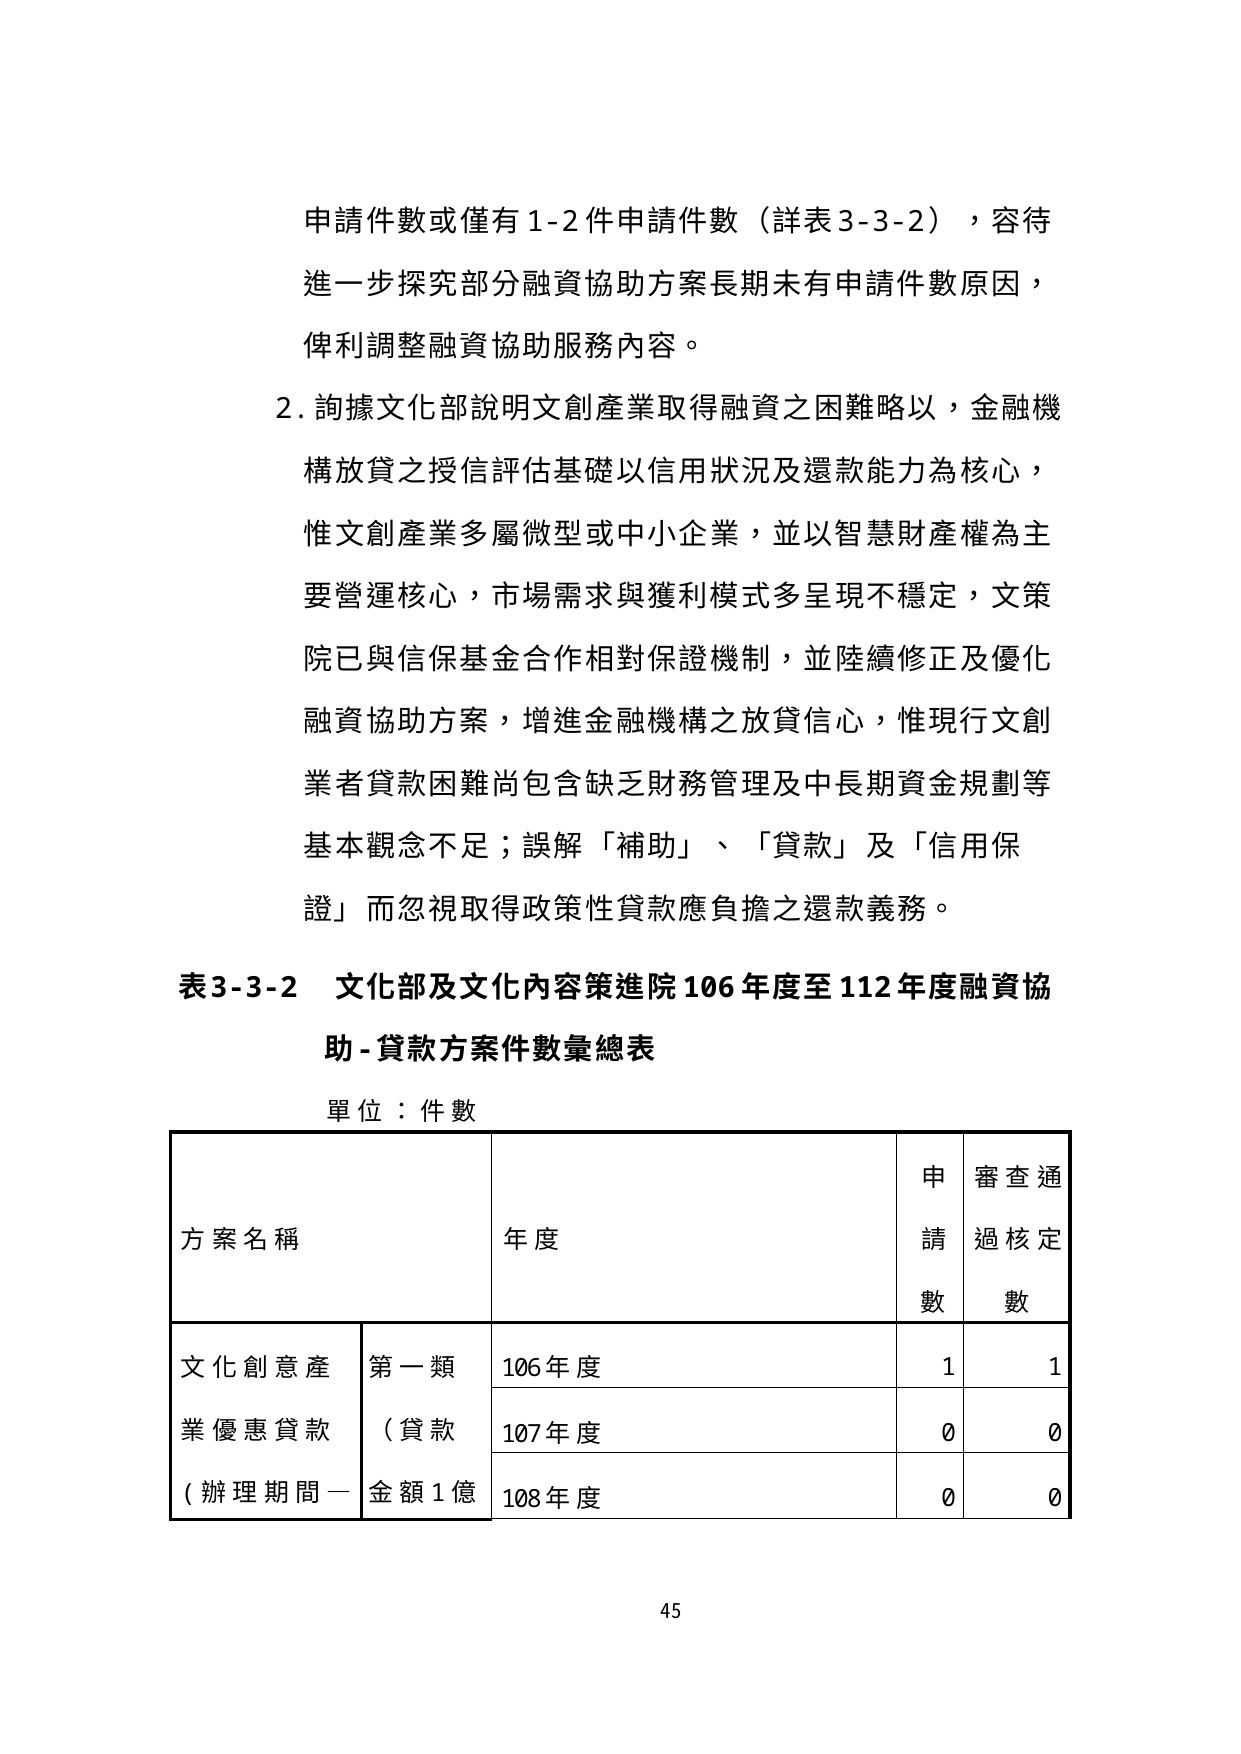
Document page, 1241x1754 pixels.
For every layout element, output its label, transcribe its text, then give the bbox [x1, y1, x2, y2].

table_cell 108年度 [492, 1453, 896, 1518]
table_cell 0 [964, 1453, 1068, 1518]
table_cell 1 [964, 1324, 1068, 1387]
table_header 審查通過核定數 [964, 1134, 1068, 1321]
table_cell 107年度 [492, 1388, 896, 1452]
table_header 方案名稱 [172, 1134, 491, 1321]
table_cell 1 [897, 1324, 963, 1387]
table_cell 0 [964, 1388, 1068, 1452]
text 表3-3-2 文化部及文化內容策進院106年度至112年度融資協助-貸款方案件數彙總表 單位：件數 [177, 943, 1071, 1130]
table_cell 0 [897, 1388, 963, 1452]
table_cell 106年度 [492, 1324, 896, 1387]
table_header 年度 [492, 1134, 896, 1321]
table_cell 文化創意產業優惠貸款 (辦理期間— [172, 1324, 360, 1518]
text 2.詢據文化部說明文創產業取得融資之困難略以，金融機構放貸之授信評估基礎以信用狀況及還款能力為核心，惟文創產業多屬微型或中小企業，並以智慧財產權為主要營運核心，市場需求與獲利模式多呈現不穩定，文策院已與信保基金合作相對保證機制，並陸續修正及優化融資協助方案，增進金融機構之放貸信心，惟現行文創業者貸款困難尚包含缺乏財務管理及中長期資金規劃等基本觀念不足；誤解「補助」、「貸款」及「信用保證」而忽視取得政策性貸款應負擔之還款義務。 [266, 365, 1063, 927]
table_cell 第一類 （貸款金額1億元以下） [363, 1324, 491, 1518]
table_cell 0 [897, 1453, 963, 1518]
text 1.文化部106年度至107年度提供文化創意產業優惠貸款協助方案，文策院108年成立後，承接文創產業融資協助業務，辦理文化創意產業優惠貸款、加強文化創意產業升級轉型貸款、文化創意產業青年創業及啟動金貸款、演藝團體受嚴重特殊傳染性肺炎影響發生營運困難之紓困貸款、文化創意產業合約與著作權質押貸款等融資協助方案。惟除110年至112年4月30日演藝團體受嚴重特殊傳染性肺炎影響發生營運困難之紓困貸款方案及加強文化創意產業升級轉型貸款第一類(中小企業)向文策院提出融資協助分別介於5件至149件間及4件至20件間外，其餘106年度至110年度多項融資協助方案未有申請件數或僅有1-2件申請件數（詳表3-3-2），容待進一步探究部分融資協助方案長期未有申請件數原因，俾利調整融資協助服務內容。 [266, 177, 1063, 365]
table_header 申請數 [897, 1134, 963, 1321]
